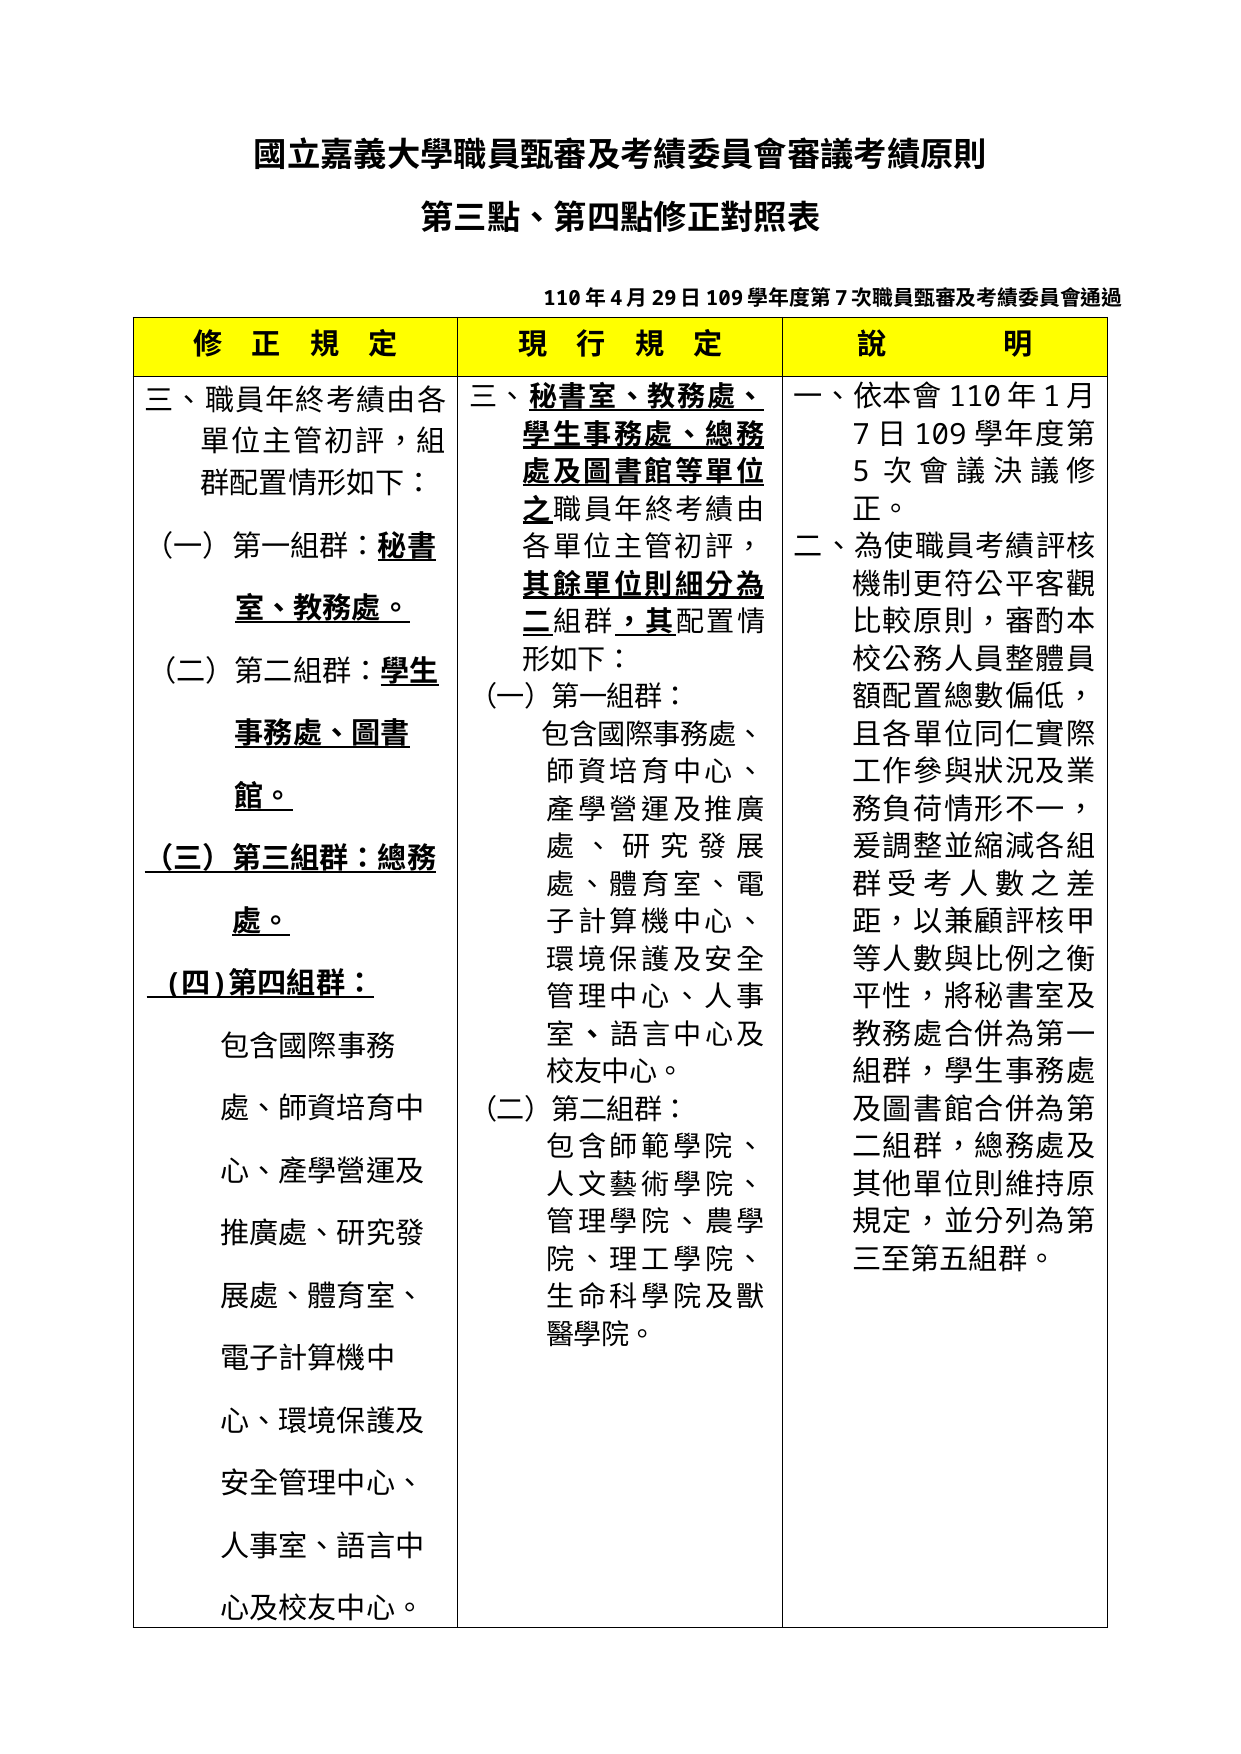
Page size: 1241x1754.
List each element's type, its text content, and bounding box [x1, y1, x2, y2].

text 110年4月29日109學年度第7次職員甄審及考績委員會通過 [118, 254, 1122, 317]
text 國立嘉義大學職員甄審及考績委員會審議考績原則 [118, 111, 1122, 173]
table_cell 三、職員年終考績由各單位主管初評，組群配置情形如下： （一）第一組群：秘書室、教務處。 （二）第二組群：學生事務處、圖書館。 （三）第三組群：總務處。 (四)第四組群： 包含國際事務處、師資培育中心、產學營運及推廣處、研究發展處、體育室、電子計算機中心、環境保護及安全管理中心、人事室、語言中心及校友中心。 [134, 377, 457, 1627]
table_header 修 正 規 定 [134, 318, 457, 376]
table_cell 三、秘書室、教務處、學生事務處、總務處及圖書館等單位之職員年終考績由各單位主管初評，其餘單位則細分為二組群，其配置情形如下： （一）第一組群： 包含國際事務處、師資培育中心、產學營運及推廣處、研究發展處、體育室、電子計算機中心、環境保護及安全管理中心、人事室、語言中心及校友中心。 （二）第二組群： 包含師範學院、人文藝術學院、管理學院、農學院、理工學院、生命科學院及獸醫學院。 [458, 377, 782, 1627]
table_header 說 明 [783, 318, 1107, 376]
table_header 現 行 規 定 [458, 318, 782, 376]
table_cell 一、依本會110年1月7日109學年度第5次會議決議修正。 二、為使職員考績評核機制更符公平客觀比較原則，審酌本校公務人員整體員額配置總數偏低，且各單位同仁實際工作參與狀況及業務負荷情形不一，爰調整並縮減各組群受考人數之差距，以兼顧評核甲等人數與比例之衡平性，將秘書室及教務處合併為第一組群，學生事務處及圖書館合併為第二組群，總務處及其他單位則維持原規定，並分列為第三至第五組群。 [783, 377, 1107, 1627]
text 第三點、第四點修正對照表 [118, 173, 1122, 236]
